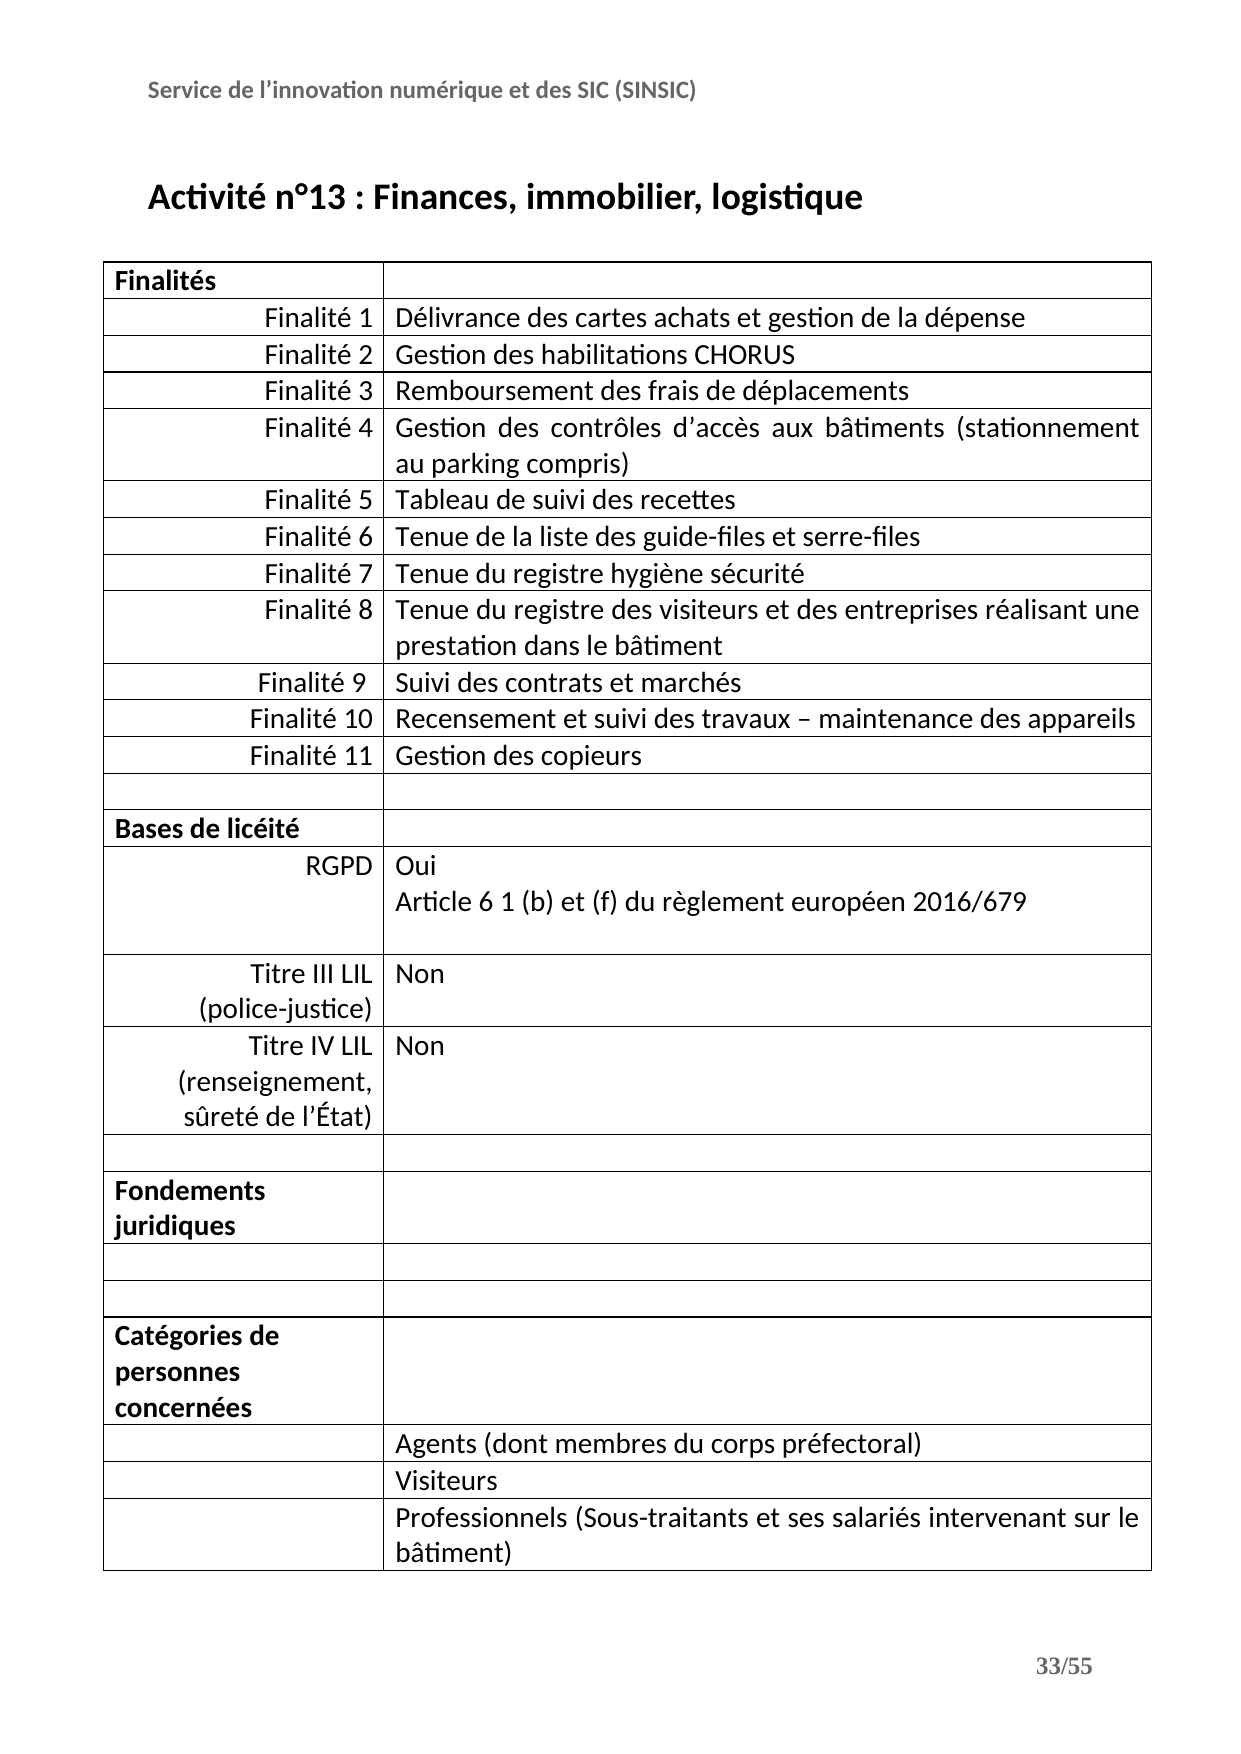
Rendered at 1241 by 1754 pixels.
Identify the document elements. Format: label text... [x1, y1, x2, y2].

table_cell Fondements juridiques [104, 1172, 383, 1243]
table_cell Gestion des copieurs [384, 737, 1151, 773]
table_header [384, 263, 1151, 298]
table_cell Gestion des habilitations CHORUS [384, 336, 1151, 371]
table_cell Finalité 10 [104, 700, 383, 736]
table_cell Non [384, 955, 1151, 1026]
table_cell Tableau de suivi des recettes [384, 481, 1151, 517]
table_cell Délivrance des cartes achats et gestion de la dépense [384, 299, 1151, 335]
table_cell [384, 1135, 1151, 1171]
table_cell [104, 1135, 383, 1171]
table_cell Finalité 6 [104, 518, 383, 554]
table_cell [384, 810, 1151, 846]
table_cell Finalité 11 [104, 737, 383, 773]
table_cell RGPD [104, 847, 383, 954]
table_cell Titre IV LIL (renseignement, sûreté de l’État) [104, 1027, 383, 1134]
table_cell Gestion des contrôles d’accès aux bâtiments (stationnement au parking compris) [384, 409, 1151, 480]
table_cell Oui Article 6 1 (b) et (f) du règlement européen 2016/679 [384, 847, 1151, 954]
table_cell Tenue du registre des visiteurs et des entreprises réalisant une prestation dans le bâtiment [384, 591, 1151, 663]
table_cell [104, 1244, 383, 1280]
table_cell [384, 774, 1151, 809]
table_cell Finalité 9 [104, 664, 383, 699]
table_cell Suivi des contrats et marchés [384, 664, 1151, 699]
table_cell Finalité 8 [104, 591, 383, 663]
table_cell [384, 1281, 1151, 1316]
table_cell Finalité 5 [104, 481, 383, 517]
table_cell Tenue de la liste des guide-files et serre-files [384, 518, 1151, 554]
subtitle Activité n°13 : Finances, immobilier, logistique [148, 173, 1093, 218]
table_cell [104, 1499, 383, 1570]
table_header Finalités [104, 263, 383, 298]
table_cell Catégories de personnes concernées [104, 1318, 383, 1424]
table_cell Visiteurs [384, 1462, 1151, 1498]
table_cell [104, 1425, 383, 1461]
table_cell [384, 1244, 1151, 1280]
table_cell Titre III LIL (police-justice) [104, 955, 383, 1026]
table_cell Non [384, 1027, 1151, 1134]
table_cell [104, 1462, 383, 1498]
table_cell [384, 1172, 1151, 1243]
table_cell Professionnels (Sous-traitants et ses salariés intervenant sur le bâtiment) [384, 1499, 1151, 1570]
table_cell Bases de licéité [104, 810, 383, 846]
table_cell [104, 1281, 383, 1316]
table_cell Finalité 1 [104, 299, 383, 335]
table_cell Finalité 2 [104, 336, 383, 371]
table_cell Tenue du registre hygiène sécurité [384, 555, 1151, 590]
table_cell Finalité 7 [104, 555, 383, 590]
table_cell Finalité 4 [104, 409, 383, 480]
table_cell [384, 1318, 1151, 1424]
table_cell [104, 774, 383, 809]
table_cell Recensement et suivi des travaux – maintenance des appareils [384, 700, 1151, 736]
table_cell Finalité 3 [104, 373, 383, 408]
table_cell Remboursement des frais de déplacements [384, 373, 1151, 408]
table_cell Agents (dont membres du corps préfectoral) [384, 1425, 1151, 1461]
